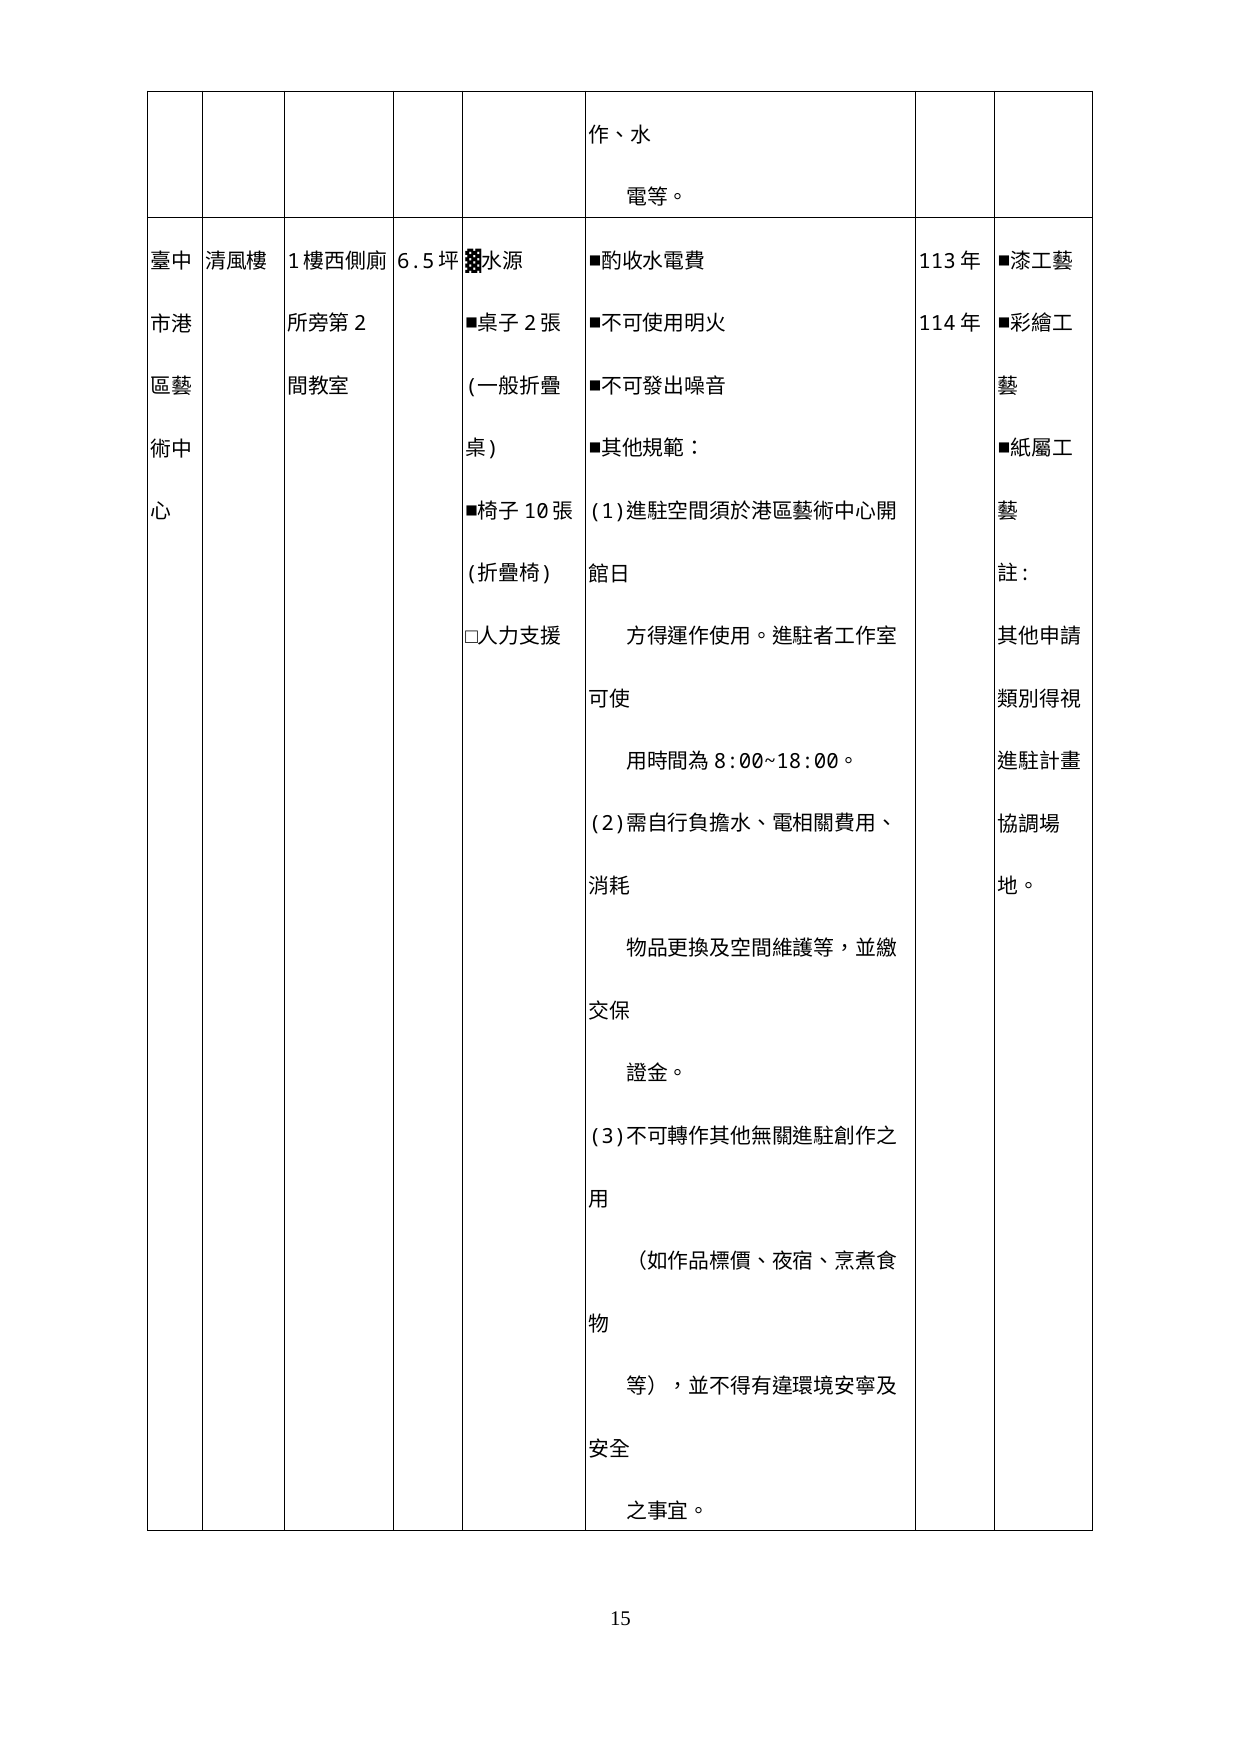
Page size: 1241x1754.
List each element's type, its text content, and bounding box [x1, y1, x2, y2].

table_cell ■漆工藝 ■彩繪工藝 ■紙屬工藝 註: 其他申請類別得視進駐計畫協調場地。 [995, 218, 1092, 1530]
table_cell ▓水源 ■桌子2張 (一般折疊桌) ■椅子10張(折疊椅) □人力支援 [463, 218, 585, 1530]
table_cell [285, 92, 393, 217]
table_cell 作、水 電等。 [586, 92, 915, 217]
table_cell [394, 92, 462, 217]
table_cell 清風樓 [203, 218, 284, 1530]
table_cell [916, 92, 994, 217]
table_cell 6.5坪 [394, 218, 462, 1530]
table_cell 臺中市港區藝術中心 [148, 218, 202, 1530]
table_cell [995, 92, 1092, 217]
table_cell 1樓西側廁所旁第2間教室 [285, 218, 393, 1530]
table_cell [148, 92, 202, 217]
table_cell ■酌收水電費 ■不可使用明火 ■不可發出噪音 ■其他規範： (1)進駐空間須於港區藝術中心開館日 方得運作使用。進駐者工作室可使 用時間為8:00~18:00。 (2)需自行負擔水、電相關費用、消耗 物品更換及空間維護等，並繳交保 證金。 (3)不可轉作其他無關進駐創作之用 （如作品標價、夜宿、烹煮食物 等），並不得有違環境安寧及安全 之事宜。 [586, 218, 915, 1530]
table_cell [463, 92, 585, 217]
table_cell 113年 114年 [916, 218, 994, 1530]
table_cell [203, 92, 284, 217]
